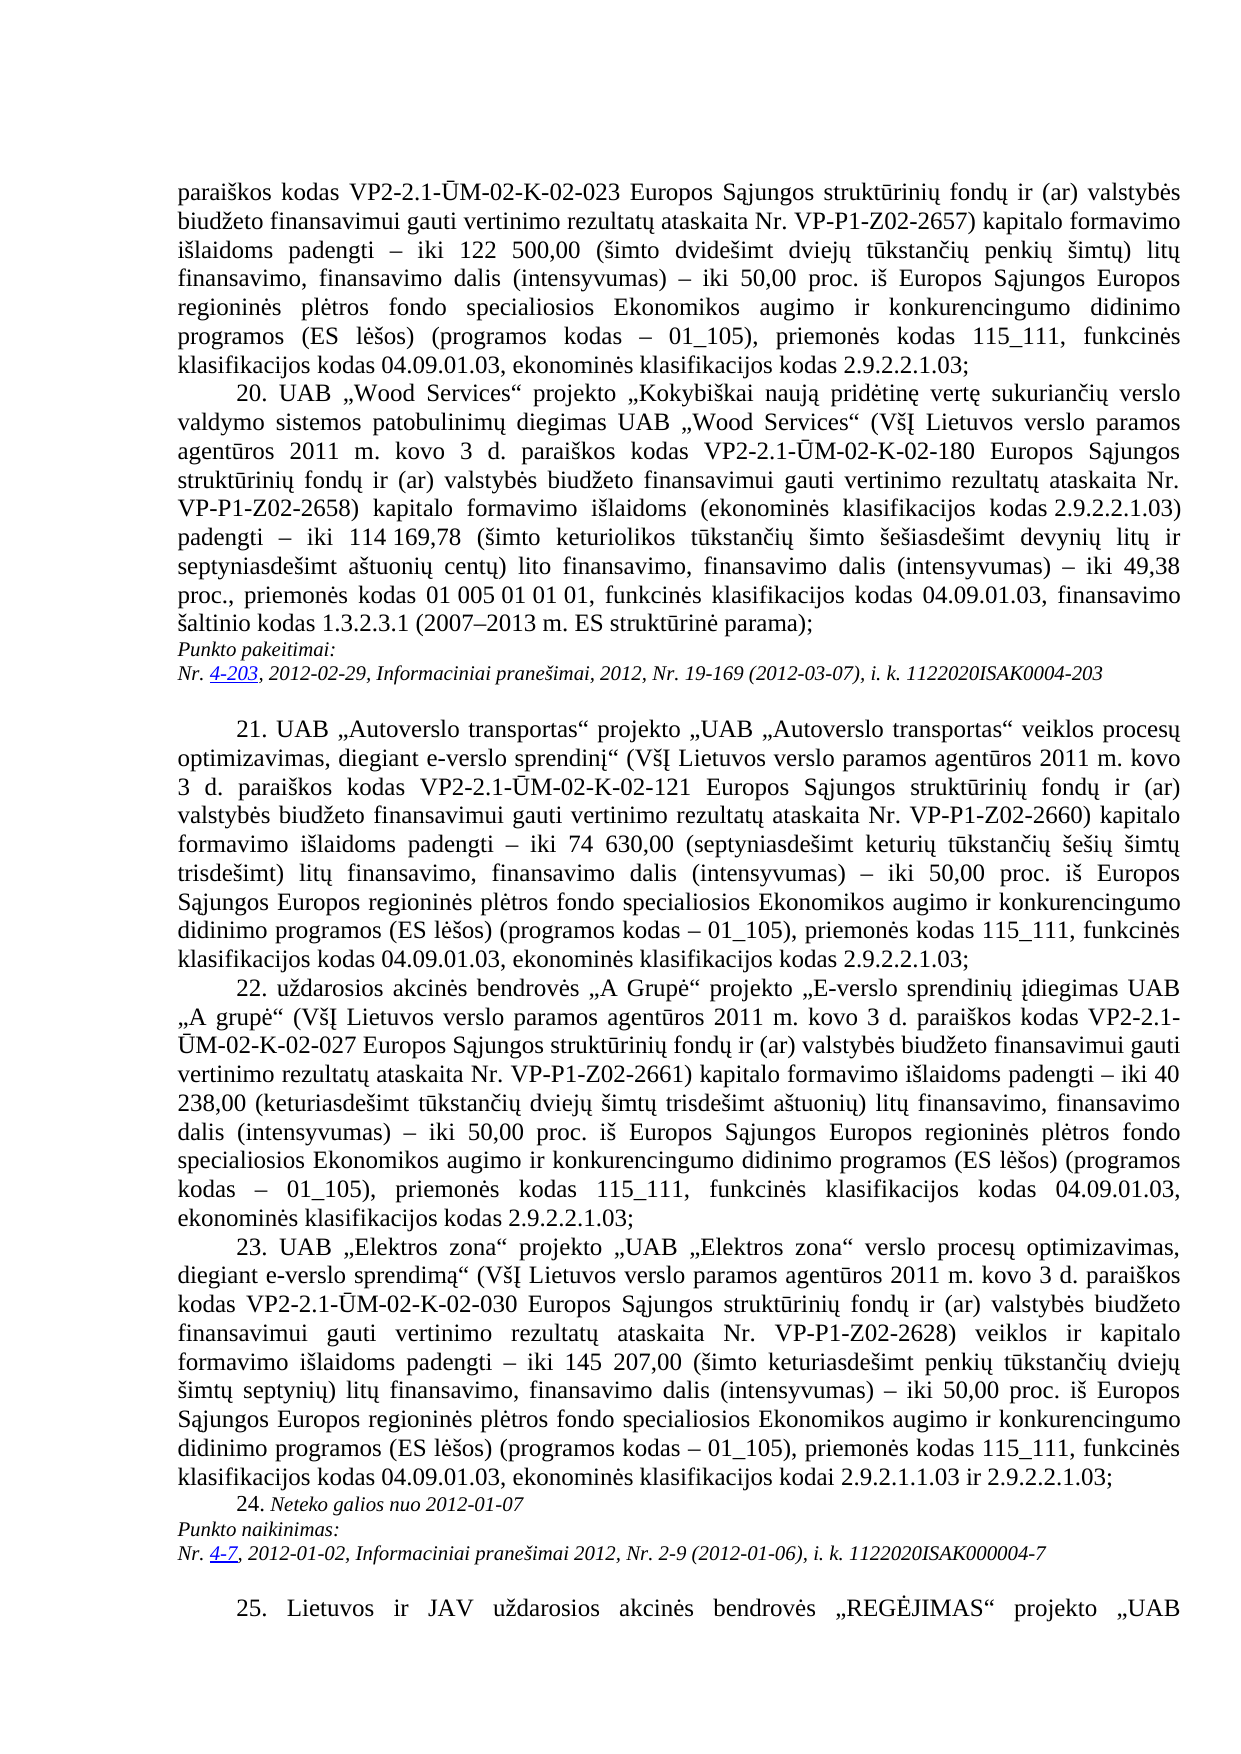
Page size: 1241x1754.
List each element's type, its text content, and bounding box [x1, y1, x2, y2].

text Nr. 4-203, 2012-02-29, Informaciniai pranešimai, 2012, Nr. 19-169 (2012-03-07), i. k. 1122020ISAK0004-203 [177, 661, 1181, 685]
text 25. Lietuvos ir JAV uždarosios akcinės bendrovės „REGĖJIMAS“ projekto „UAB [177, 1593, 1181, 1622]
text 20. UAB „Wood Services“ projekto „Kokybiškai naują pridėtinę vertę sukuriančių verslo valdymo sistemos patobulinimų diegimas UAB „Wood Services“ (VšĮ Lietuvos verslo paramos agentūros 2011 m. kovo 3 d. paraiškos kodas VP2-2.1-ŪM-02-K-02-180 Europos Sąjungos struktūrinių fondų ir (ar) valstybės biudžeto finansavimui gauti vertinimo rezultatų ataskaita Nr. VP-P1-Z02-2658) kapitalo formavimo išlaidoms (ekonominės klasifikacijos kodas 2.9.2.2.1.03) padengti – iki 114 169,78 (šimto keturiolikos tūkstančių šimto šešiasdešimt devynių litų ir septyniasdešimt aštuonių centų) lito finansavimo, finansavimo dalis (intensyvumas) – iki 49,38 proc., priemonės kodas 01 005 01 01 01, funkcinės klasifikacijos kodas 04.09.01.03, finansavimo šaltinio kodas 1.3.2.3.1 (2007–2013 m. ES struktūrinė parama); [177, 378, 1181, 637]
text Punkto naikinimas: [177, 1517, 1181, 1541]
text 24. Neteko galios nuo 2012-01-07 [177, 1490, 1181, 1517]
text 21. UAB „Autoverslo transportas“ projekto „UAB „Autoverslo transportas“ veiklos procesų optimizavimas, diegiant e-verslo sprendinį“ (VšĮ Lietuvos verslo paramos agentūros 2011 m. kovo 3 d. paraiškos kodas VP2-2.1-ŪM-02-K-02-121 Europos Sąjungos struktūrinių fondų ir (ar) valstybės biudžeto finansavimui gauti vertinimo rezultatų ataskaita Nr. VP-P1-Z02-2660) kapitalo formavimo išlaidoms padengti – iki 74 630,00 (septyniasdešimt keturių tūkstančių šešių šimtų trisdešimt) litų finansavimo, finansavimo dalis (intensyvumas) – iki 50,00 proc. iš Europos Sąjungos Europos regioninės plėtros fondo specialiosios Ekonomikos augimo ir konkurencingumo didinimo programos (ES lėšos) (programos kodas – 01_105), priemonės kodas 115_111, funkcinės klasifikacijos kodas 04.09.01.03, ekonominės klasifikacijos kodas 2.9.2.2.1.03; [177, 714, 1181, 973]
text Nr. 4-7, 2012-01-02, Informaciniai pranešimai 2012, Nr. 2-9 (2012-01-06), i. k. 1122020ISAK000004-7 [177, 1541, 1181, 1565]
text 22. uždarosios akcinės bendrovės „A Grupė“ projekto „E-verslo sprendinių įdiegimas UAB „A grupė“ (VšĮ Lietuvos verslo paramos agentūros 2011 m. kovo 3 d. paraiškos kodas VP2-2.1-ŪM-02-K-02-027 Europos Sąjungos struktūrinių fondų ir (ar) valstybės biudžeto finansavimui gauti vertinimo rezultatų ataskaita Nr. VP-P1-Z02-2661) kapitalo formavimo išlaidoms padengti – iki 40 238,00 (keturiasdešimt tūkstančių dviejų šimtų trisdešimt aštuonių) litų finansavimo, finansavimo dalis (intensyvumas) – iki 50,00 proc. iš Europos Sąjungos Europos regioninės plėtros fondo specialiosios Ekonomikos augimo ir konkurencingumo didinimo programos (ES lėšos) (programos kodas – 01_105), priemonės kodas 115_111, funkcinės klasifikacijos kodas 04.09.01.03, ekonominės klasifikacijos kodas 2.9.2.2.1.03; [177, 973, 1181, 1232]
text 23. UAB „Elektros zona“ projekto „UAB „Elektros zona“ verslo procesų optimizavimas, diegiant e-verslo sprendimą“ (VšĮ Lietuvos verslo paramos agentūros 2011 m. kovo 3 d. paraiškos kodas VP2-2.1-ŪM-02-K-02-030 Europos Sąjungos struktūrinių fondų ir (ar) valstybės biudžeto finansavimui gauti vertinimo rezultatų ataskaita Nr. VP-P1-Z02-2628) veiklos ir kapitalo formavimo išlaidoms padengti – iki 145 207,00 (šimto keturiasdešimt penkių tūkstančių dviejų šimtų septynių) litų finansavimo, finansavimo dalis (intensyvumas) – iki 50,00 proc. iš Europos Sąjungos Europos regioninės plėtros fondo specialiosios Ekonomikos augimo ir konkurencingumo didinimo programos (ES lėšos) (programos kodas – 01_105), priemonės kodas 115_111, funkcinės klasifikacijos kodas 04.09.01.03, ekonominės klasifikacijos kodai 2.9.2.1.1.03 ir 2.9.2.2.1.03; [177, 1232, 1181, 1490]
text Punkto pakeitimai: [177, 637, 1181, 661]
text paraiškos kodas VP2-2.1-ŪM-02-K-02-023 Europos Sąjungos struktūrinių fondų ir (ar) valstybės biudžeto finansavimui gauti vertinimo rezultatų ataskaita Nr. VP-P1-Z02-2657) kapitalo formavimo išlaidoms padengti – iki 122 500,00 (šimto dvidešimt dviejų tūkstančių penkių šimtų) litų finansavimo, finansavimo dalis (intensyvumas) – iki 50,00 proc. iš Europos Sąjungos Europos regioninės plėtros fondo specialiosios Ekonomikos augimo ir konkurencingumo didinimo programos (ES lėšos) (programos kodas – 01_105), priemonės kodas 115_111, funkcinės klasifikacijos kodas 04.09.01.03, ekonominės klasifikacijos kodas 2.9.2.2.1.03; [177, 177, 1181, 378]
